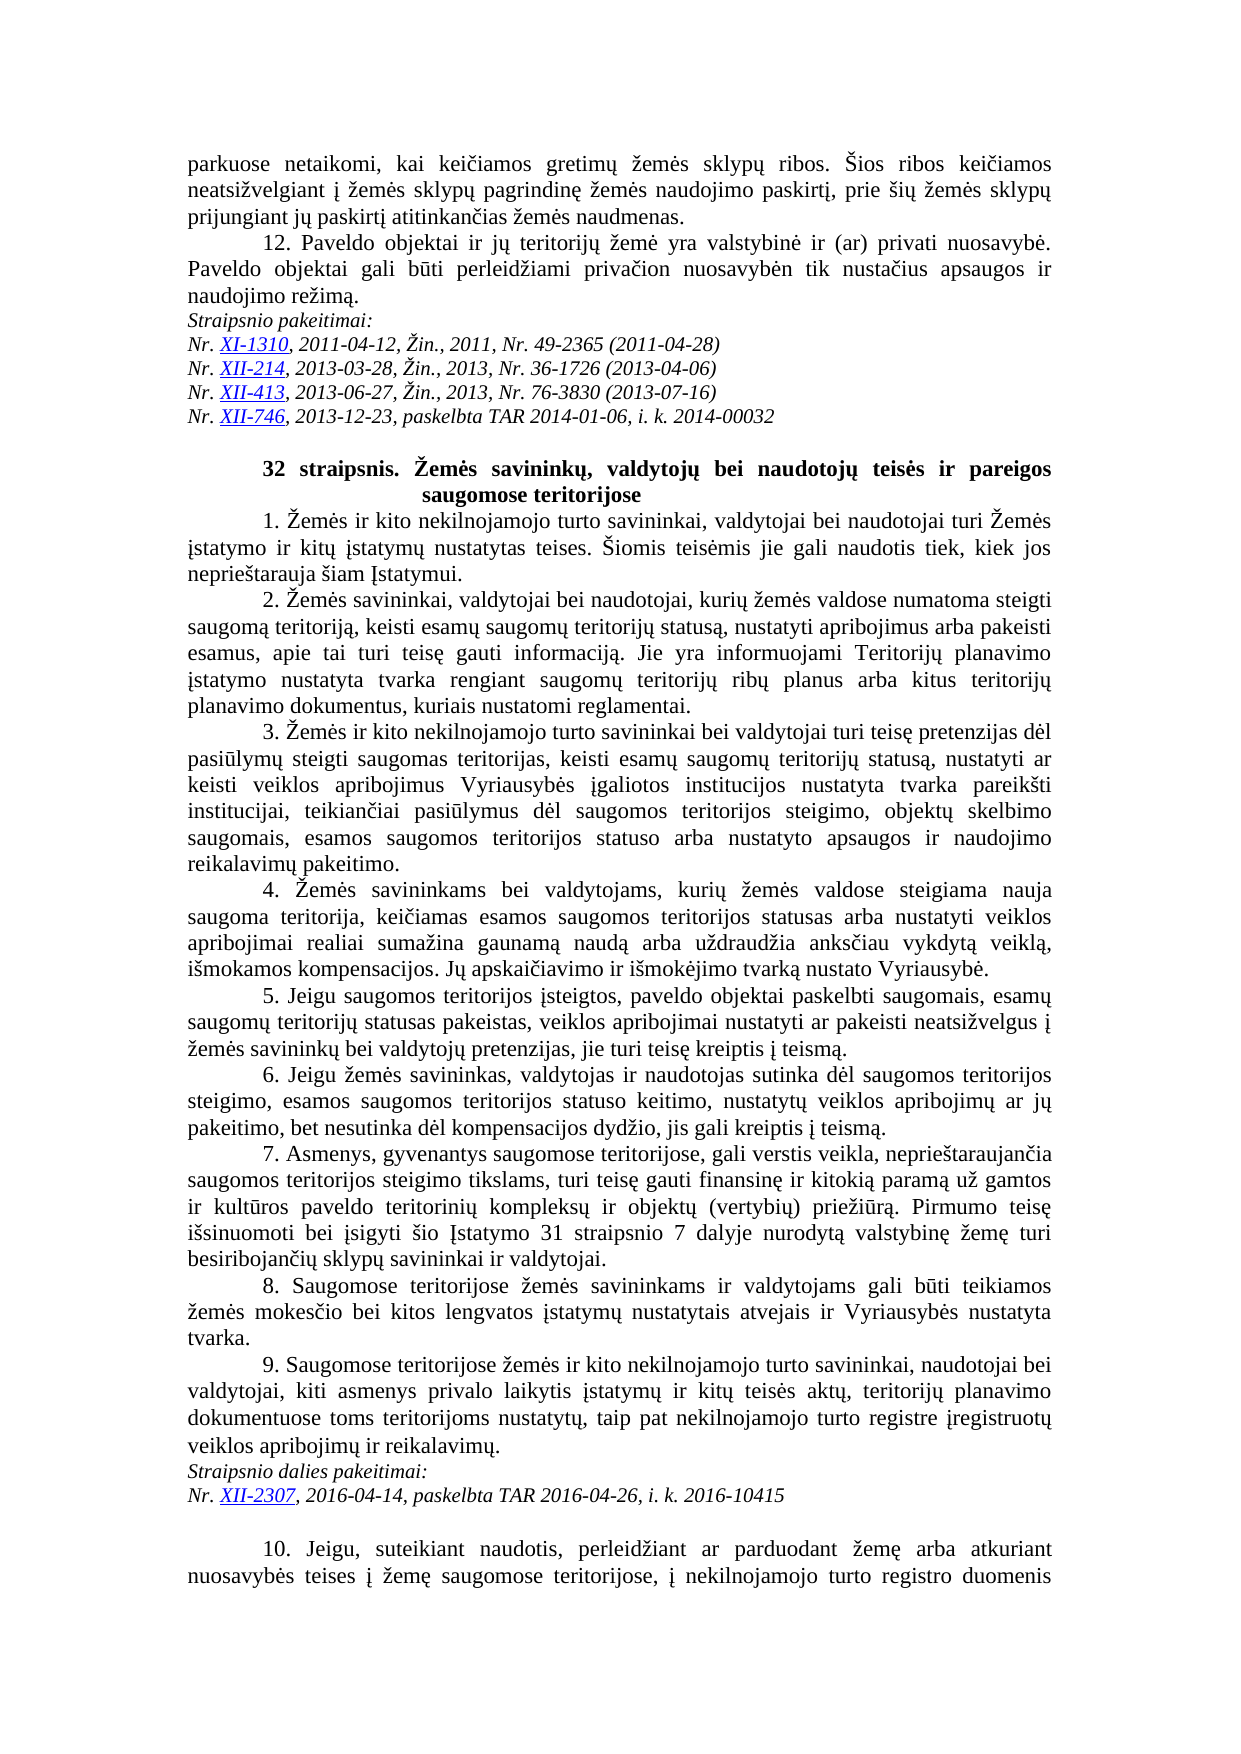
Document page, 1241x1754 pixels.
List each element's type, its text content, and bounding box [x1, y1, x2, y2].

text 6. Jeigu žemės savininkas, valdytojas ir naudotojas sutinka dėl saugomos teritorijos steigimo, esamos saugomos teritorijos statuso keitimo, nustatytų veiklos apribojimų ar jų pakeitimo, bet nesutinka dėl kompensacijos dydžio, jis gali kreiptis į teismą. [187, 1061, 1053, 1140]
text 9. Saugomose teritorijose žemės ir kito nekilnojamojo turto savininkai, naudotojai bei valdytojai, kiti asmenys privalo laikytis įstatymų ir kitų teisės aktų, teritorijų planavimo dokumentuose toms teritorijoms nustatytų, taip pat nekilnojamojo turto registre įregistruotų veiklos apribojimų ir reikalavimų. [187, 1351, 1053, 1459]
text 3. Žemės ir kito nekilnojamojo turto savininkai bei valdytojai turi teisę pretenzijas dėl pasiūlymų steigti saugomas teritorijas, keisti esamų saugomų teritorijų statusą, nustatyti ar keisti veiklos apribojimus Vyriausybės įgaliotos institucijos nustatyta tvarka pareikšti institucijai, teikiančiai pasiūlymus dėl saugomos teritorijos steigimo, objektų skelbimo saugomais, esamos saugomos teritorijos statuso arba nustatyto apsaugos ir naudojimo reikalavimų pakeitimo. [187, 718, 1053, 876]
text parkuose netaikomi, kai keičiamos gretimų žemės sklypų ribos. Šios ribos keičiamos neatsižvelgiant į žemės sklypų pagrindinę žemės naudojimo paskirtį, prie šių žemės sklypų prijungiant jų paskirtį atitinkančias žemės naudmenas. [187, 150, 1053, 229]
text Nr. XI-1310, 2011-04-12, Žin., 2011, Nr. 49-2365 (2011-04-28) [187, 332, 1053, 356]
text 7. Asmenys, gyvenantys saugomose teritorijose, gali verstis veikla, neprieštaraujančia saugomos teritorijos steigimo tikslams, turi teisę gauti finansinę ir kitokią paramą už gamtos ir kultūros paveldo teritorinių kompleksų ir objektų (vertybių) priežiūrą. Pirmumo teisę išsinuomoti bei įsigyti šio Įstatymo 31 straipsnio 7 dalyje nurodytą valstybinę žemę turi besiribojančių sklypų savininkai ir valdytojai. [187, 1140, 1053, 1272]
text 12. Paveldo objektai ir jų teritorijų žemė yra valstybinė ir (ar) privati nuosavybė. Paveldo objektai gali būti perleidžiami privačion nuosavybėn tik nustačius apsaugos ir naudojimo režimą. [187, 229, 1053, 308]
text Straipsnio dalies pakeitimai: [187, 1459, 1053, 1483]
text 5. Jeigu saugomos teritorijos įsteigtos, paveldo objektai paskelbti saugomais, esamų saugomų teritorijų statusas pakeistas, veiklos apribojimai nustatyti ar pakeisti neatsižvelgus į žemės savininkų bei valdytojų pretenzijas, jie turi teisę kreiptis į teismą. [187, 982, 1053, 1061]
text Straipsnio pakeitimai: [187, 308, 1053, 332]
text 10. Jeigu, suteikiant naudotis, perleidžiant ar parduodant žemę arba atkuriant nuosavybės teises į žemę saugomose teritorijose, į nekilnojamojo turto registro duomenis [187, 1536, 1053, 1588]
text 1. Žemės ir kito nekilnojamojo turto savininkai, valdytojai bei naudotojai turi Žemės įstatymo ir kitų įstatymų nustatytas teises. Šiomis teisėmis jie gali naudotis tiek, kiek jos neprieštarauja šiam Įstatymui. [187, 507, 1053, 587]
text Nr. XII-214, 2013-03-28, Žin., 2013, Nr. 36-1726 (2013-04-06) [187, 356, 1053, 380]
text 32 straipsnis. Žemės savininkų, valdytojų bei naudotojų teisės ir pareigos saugomose teritorijose [262, 455, 1053, 507]
text 8. Saugomose teritorijose žemės savininkams ir valdytojams gali būti teikiamos žemės mokesčio bei kitos lengvatos įstatymų nustatytais atvejais ir Vyriausybės nustatyta tvarka. [187, 1272, 1053, 1351]
text Nr. XII-413, 2013-06-27, Žin., 2013, Nr. 76-3830 (2013-07-16) [187, 380, 1053, 404]
text 2. Žemės savininkai, valdytojai bei naudotojai, kurių žemės valdose numatoma steigti saugomą teritoriją, keisti esamų saugomų teritorijų statusą, nustatyti apribojimus arba pakeisti esamus, apie tai turi teisę gauti informaciją. Jie yra informuojami Teritorijų planavimo įstatymo nustatyta tvarka rengiant saugomų teritorijų ribų planus arba kitus teritorijų planavimo dokumentus, kuriais nustatomi reglamentai. [187, 587, 1053, 718]
text Nr. XII-746, 2013-12-23, paskelbta TAR 2014-01-06, i. k. 2014-00032 [187, 404, 1053, 428]
text 4. Žemės savininkams bei valdytojams, kurių žemės valdose steigiama nauja saugoma teritorija, keičiamas esamos saugomos teritorijos statusas arba nustatyti veiklos apribojimai realiai sumažina gaunamą naudą arba uždraudžia anksčiau vykdytą veiklą, išmokamos kompensacijos. Jų apskaičiavimo ir išmokėjimo tvarką nustato Vyriausybė. [187, 876, 1053, 982]
text Nr. XII-2307, 2016-04-14, paskelbta TAR 2016-04-26, i. k. 2016-10415 [187, 1483, 1053, 1507]
